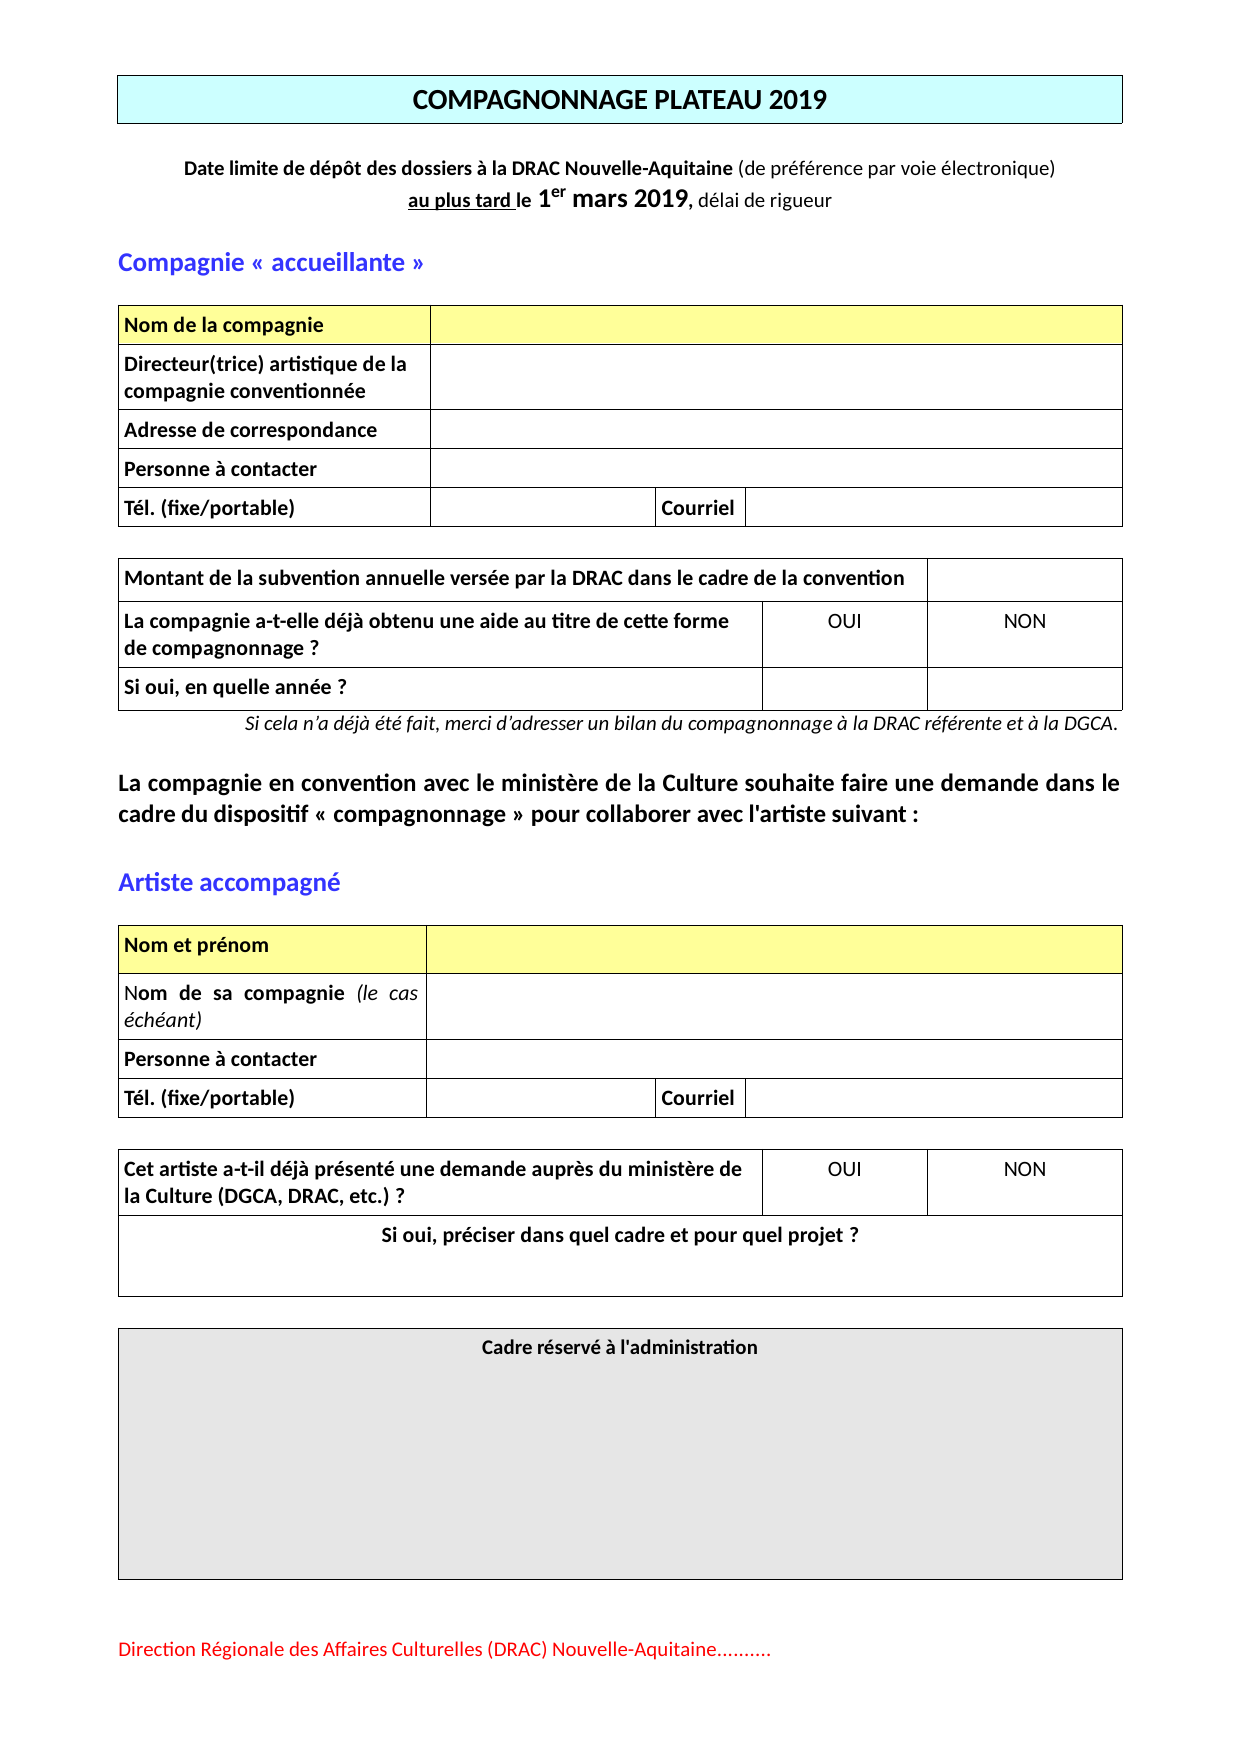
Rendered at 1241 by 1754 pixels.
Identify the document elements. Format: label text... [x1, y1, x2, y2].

table_cell Si oui, préciser dans quel cadre et pour quel projet ? [119, 1216, 1122, 1253]
table_cell [431, 449, 1122, 487]
table_cell Adresse de correspondance [119, 410, 430, 448]
table_header Personne à contacter [119, 1040, 426, 1078]
table_cell [427, 974, 1122, 1039]
table_cell [928, 668, 1122, 710]
table_cell Tél. (fixe/portable) [119, 488, 430, 526]
text Si cela n’a déjà été fait, merci d’adresser un bilan du compagnonnage à la DRAC référente et à la DGCA. [118, 711, 1122, 736]
table_cell Personne à contacter [119, 449, 430, 487]
table_header Nom de la compagnie [119, 306, 430, 343]
table_cell NON [928, 602, 1122, 667]
table_header Nom et prénom [119, 926, 426, 973]
table_cell Si oui, en quelle année ? [119, 668, 762, 710]
table_header [928, 559, 1122, 601]
table_header [427, 1040, 1122, 1078]
table_cell Nom de sa compagnie (le cas échéant) [119, 974, 426, 1039]
table_header COMPAGNONNAGE PLATEAU 2019 [118, 76, 1122, 123]
table_header Cadre réservé à l'administration [119, 1329, 1122, 1579]
table_cell Directeur(trice) artistique de la compagnie conventionnée [119, 345, 430, 409]
table_header [431, 306, 1122, 343]
text La compagnie en convention avec le ministère de la Culture souhaite faire une demande dans le cadre du dispositif « compagnonnage » pour collaborer avec l'artiste suivant : [118, 767, 1122, 829]
table_cell [431, 345, 1122, 409]
table_header Cet artiste a-t-il déjà présenté une demande auprès du ministère de la Culture (DGCA, DRAC, etc.) ? [119, 1150, 762, 1214]
table_cell OUI [763, 602, 927, 667]
table_cell [427, 1079, 655, 1117]
table_header OUI [763, 1150, 927, 1214]
table_header Montant de la subvention annuelle versée par la DRAC dans le cadre de la convention [119, 559, 927, 601]
table_cell [431, 488, 655, 526]
table_cell [746, 488, 1122, 526]
table_header NON [928, 1150, 1122, 1214]
table_cell La compagnie a-t-elle déjà obtenu une aide au titre de cette forme de compagnonnage ? [119, 602, 762, 667]
text Compagnie « accueillante » [118, 245, 1116, 278]
table_cell [763, 668, 927, 710]
table_cell Courriel [656, 488, 745, 526]
text Artiste accompagné [118, 865, 1122, 899]
table_cell [746, 1079, 1122, 1117]
text Date limite de dépôt des dossiers à la DRAC Nouvelle-Aquitaine (de préférence par voie électronique) [118, 154, 1122, 180]
table_cell Courriel [656, 1079, 745, 1117]
text au plus tard le 1er mars 2019, délai de rigueur [118, 180, 1122, 214]
table_cell Tél. (fixe/portable) [119, 1079, 426, 1117]
table_cell [431, 410, 1122, 448]
table_header [427, 926, 1122, 973]
table_cell [119, 1254, 1122, 1296]
